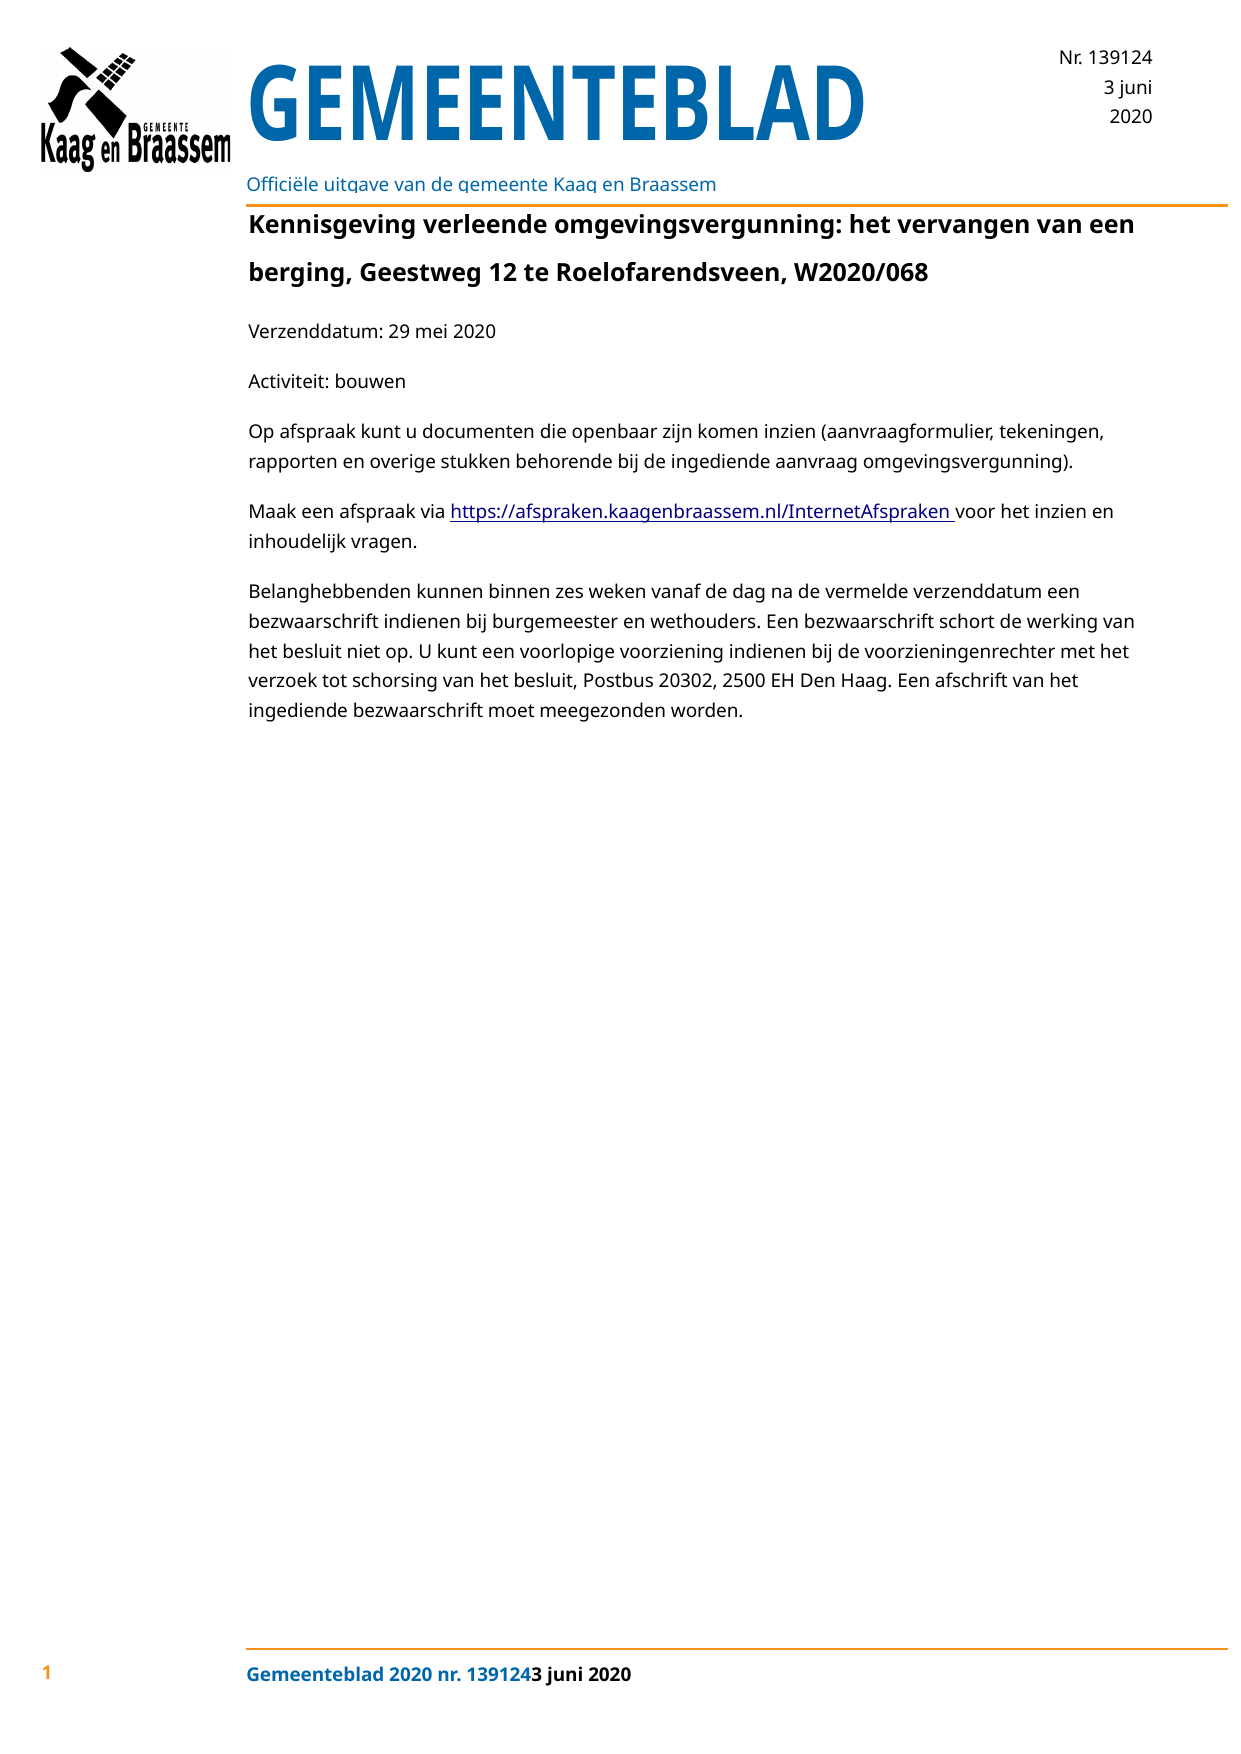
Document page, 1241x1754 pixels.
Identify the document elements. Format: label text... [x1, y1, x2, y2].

text Kennisgeving verleende omgevingsvergunning: het vervangen van een berging, Geestweg 12 te Roelofarendsveen, W2020/068 [248, 207, 1152, 288]
text Activiteit: bouwen [248, 368, 1152, 394]
text Op afspraak kunt u documenten die openbaar zijn komen inzien (aanvraagformulier, tekeningen, rapporten en overige stukken behorende bij de ingediende aanvraag omgevingsvergunning). [248, 419, 1152, 474]
picture [41, 47, 231, 172]
text Verzenddatum: 29 mei 2020 [248, 318, 1152, 344]
text Maak een afspraak via https://afspraken.kaagenbraassem.nl/InternetAfspraken voor het inzien en inhoudelijk vragen. [248, 499, 1152, 554]
text Belanghebbenden kunnen binnen zes weken vanaf de dag na de vermelde verzenddatum een bezwaarschrift indienen bij burgemeester en wethouders. Een bezwaarschrift schort de werking van het besluit niet op. U kunt een voorlopige voorziening indienen bij de voorzieningenrechter met het verzoek tot schorsing van het besluit, Postbus 20302, 2500 EH Den Haag. Een afschrift van het ingediende bezwaarschrift moet meegezonden worden. [248, 579, 1152, 723]
